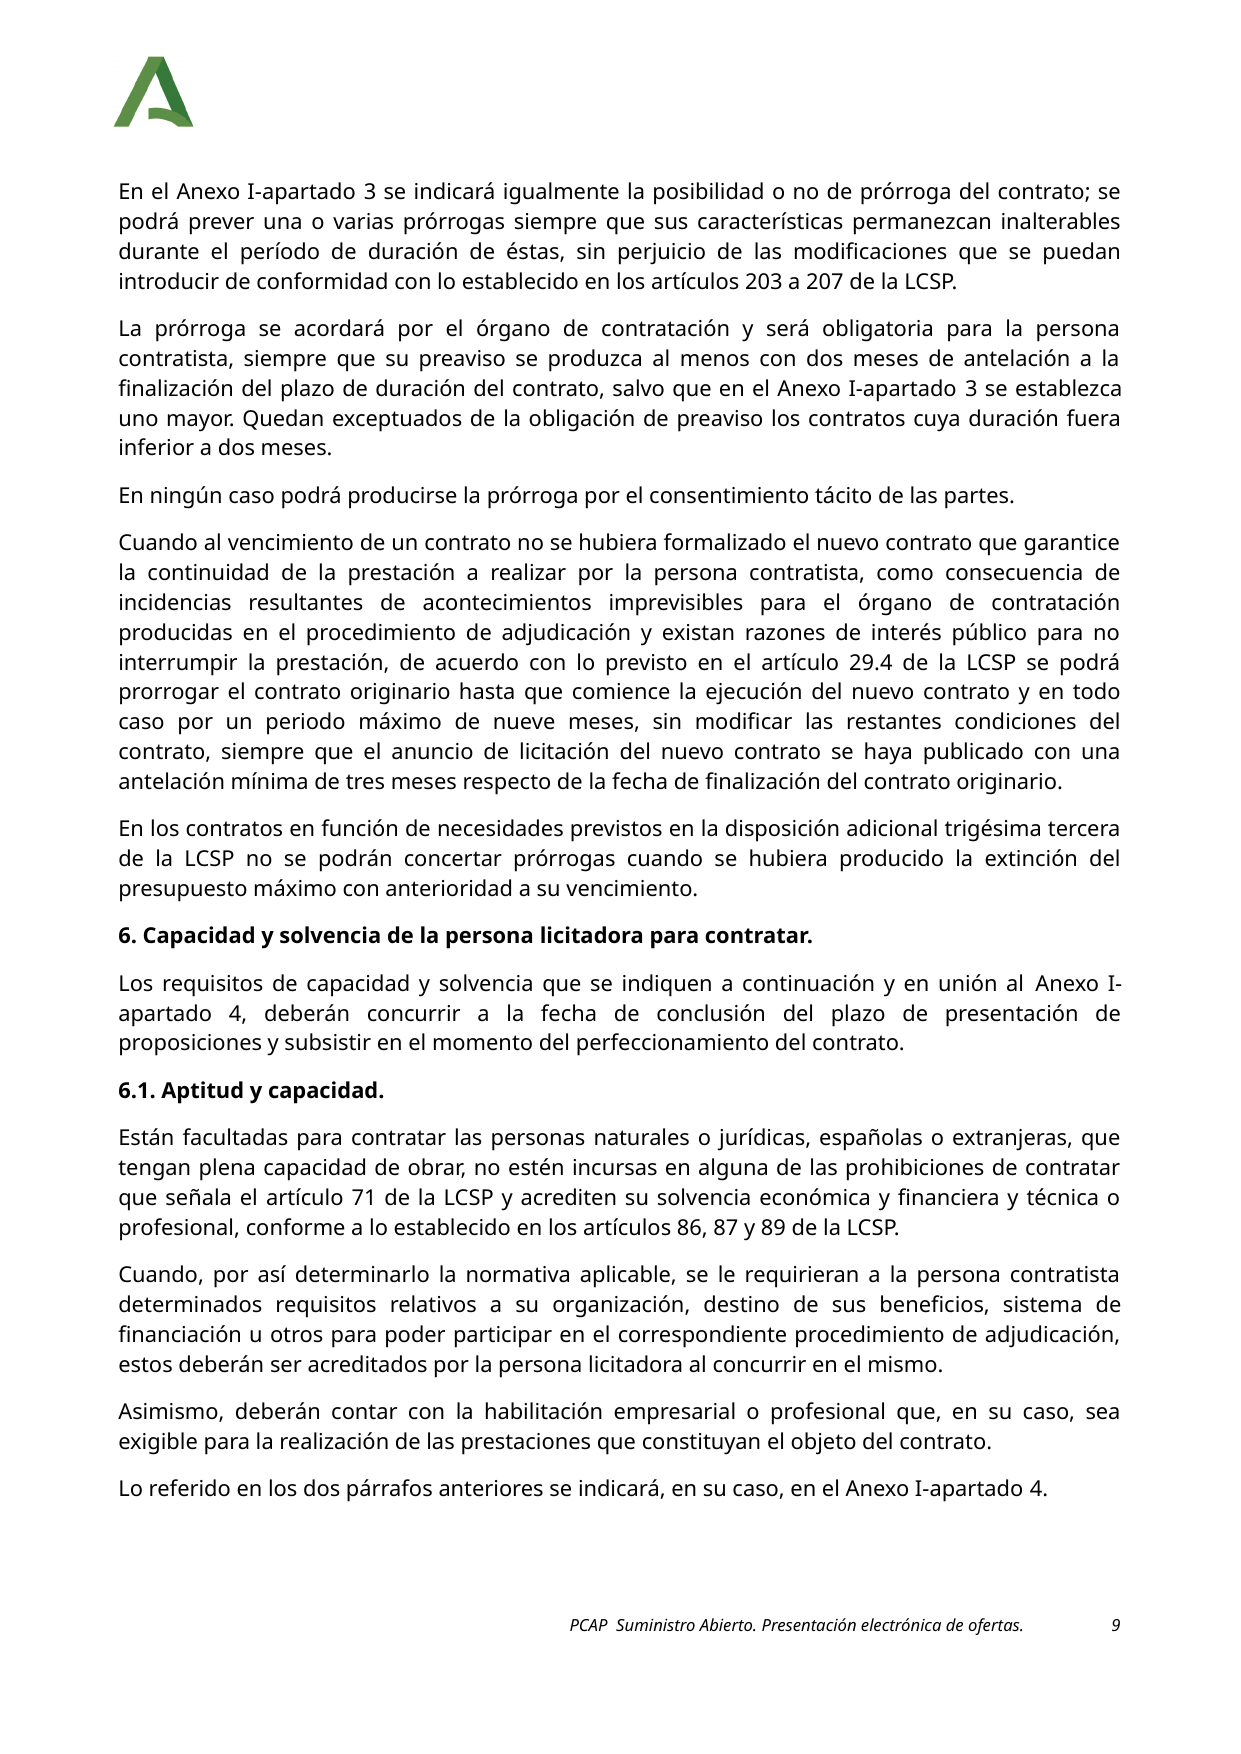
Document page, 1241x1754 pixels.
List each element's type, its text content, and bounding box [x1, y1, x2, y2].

subtitle 6.1. Aptitud y capacidad. [118, 1075, 1122, 1105]
text Lo referido en los dos párrafos anteriores se indicará, en su caso, en el Anexo I-apartado 4. [118, 1473, 1122, 1503]
text En el Anexo I-apartado 3 se indicará igualmente la posibilidad o no de prórroga del contrato; se podrá prever una o varias prórrogas siempre que sus características permanezcan inalterables durante el período de duración de éstas, sin perjuicio de las modificaciones que se puedan introducir de conformidad con lo establecido en los artículos 203 a 207 de la LCSP. [118, 176, 1122, 296]
text En los contratos en función de necesidades previstos en la disposición adicional trigésima tercera de la LCSP no se podrán concertar prórrogas cuando se hubiera producido la extinción del presupuesto máximo con anterioridad a su vencimiento. [118, 813, 1122, 903]
picture [109, 52, 198, 131]
subtitle 6. Capacidad y solvencia de la persona licitadora para contratar. [118, 920, 1122, 950]
text La prórroga se acordará por el órgano de contratación y será obligatoria para la persona contratista, siempre que su preaviso se produzca al menos con dos meses de antelación a la finalización del plazo de duración del contrato, salvo que en el Anexo I-apartado 3 se establezca uno mayor. Quedan exceptuados de la obligación de preaviso los contratos cuya duración fuera inferior a dos meses. [118, 313, 1122, 462]
text Asimismo, deberán contar con la habilitación empresarial o profesional que, en su caso, sea exigible para la realización de las prestaciones que constituyan el objeto del contrato. [118, 1396, 1122, 1456]
text Cuando al vencimiento de un contrato no se hubiera formalizado el nuevo contrato que garantice la continuidad de la prestación a realizar por la persona contratista, como consecuencia de incidencias resultantes de acontecimientos imprevisibles para el órgano de contratación producidas en el procedimiento de adjudicación y existan razones de interés público para no interrumpir la prestación, de acuerdo con lo previsto en el artículo 29.4 de la LCSP se podrá prorrogar el contrato originario hasta que comience la ejecución del nuevo contrato y en todo caso por un periodo máximo de nueve meses, sin modificar las restantes condiciones del contrato, siempre que el anuncio de licitación del nuevo contrato se haya publicado con una antelación mínima de tres meses respecto de la fecha de finalización del contrato originario. [118, 527, 1122, 796]
text Cuando, por así determinarlo la normativa aplicable, se le requirieran a la persona contratista determinados requisitos relativos a su organización, destino de sus beneficios, sistema de financiación u otros para poder participar en el correspondiente procedimiento de adjudicación, estos deberán ser acreditados por la persona licitadora al concurrir en el mismo. [118, 1259, 1122, 1378]
text En ningún caso podrá producirse la prórroga por el consentimiento tácito de las partes. [118, 480, 1122, 510]
text Los requisitos de capacidad y solvencia que se indiquen a continuación y en unión al Anexo I-apartado 4, deberán concurrir a la fecha de conclusión del plazo de presentación de proposiciones y subsistir en el momento del perfeccionamiento del contrato. [118, 968, 1122, 1057]
text Están facultadas para contratar las personas naturales o jurídicas, españolas o extranjeras, que tengan plena capacidad de obrar, no estén incursas en alguna de las prohibiciones de contratar que señala el artículo 71 de la LCSP y acrediten su solvencia económica y financiera y técnica o profesional, conforme a lo establecido en los artículos 86, 87 y 89 de la LCSP. [118, 1122, 1122, 1242]
